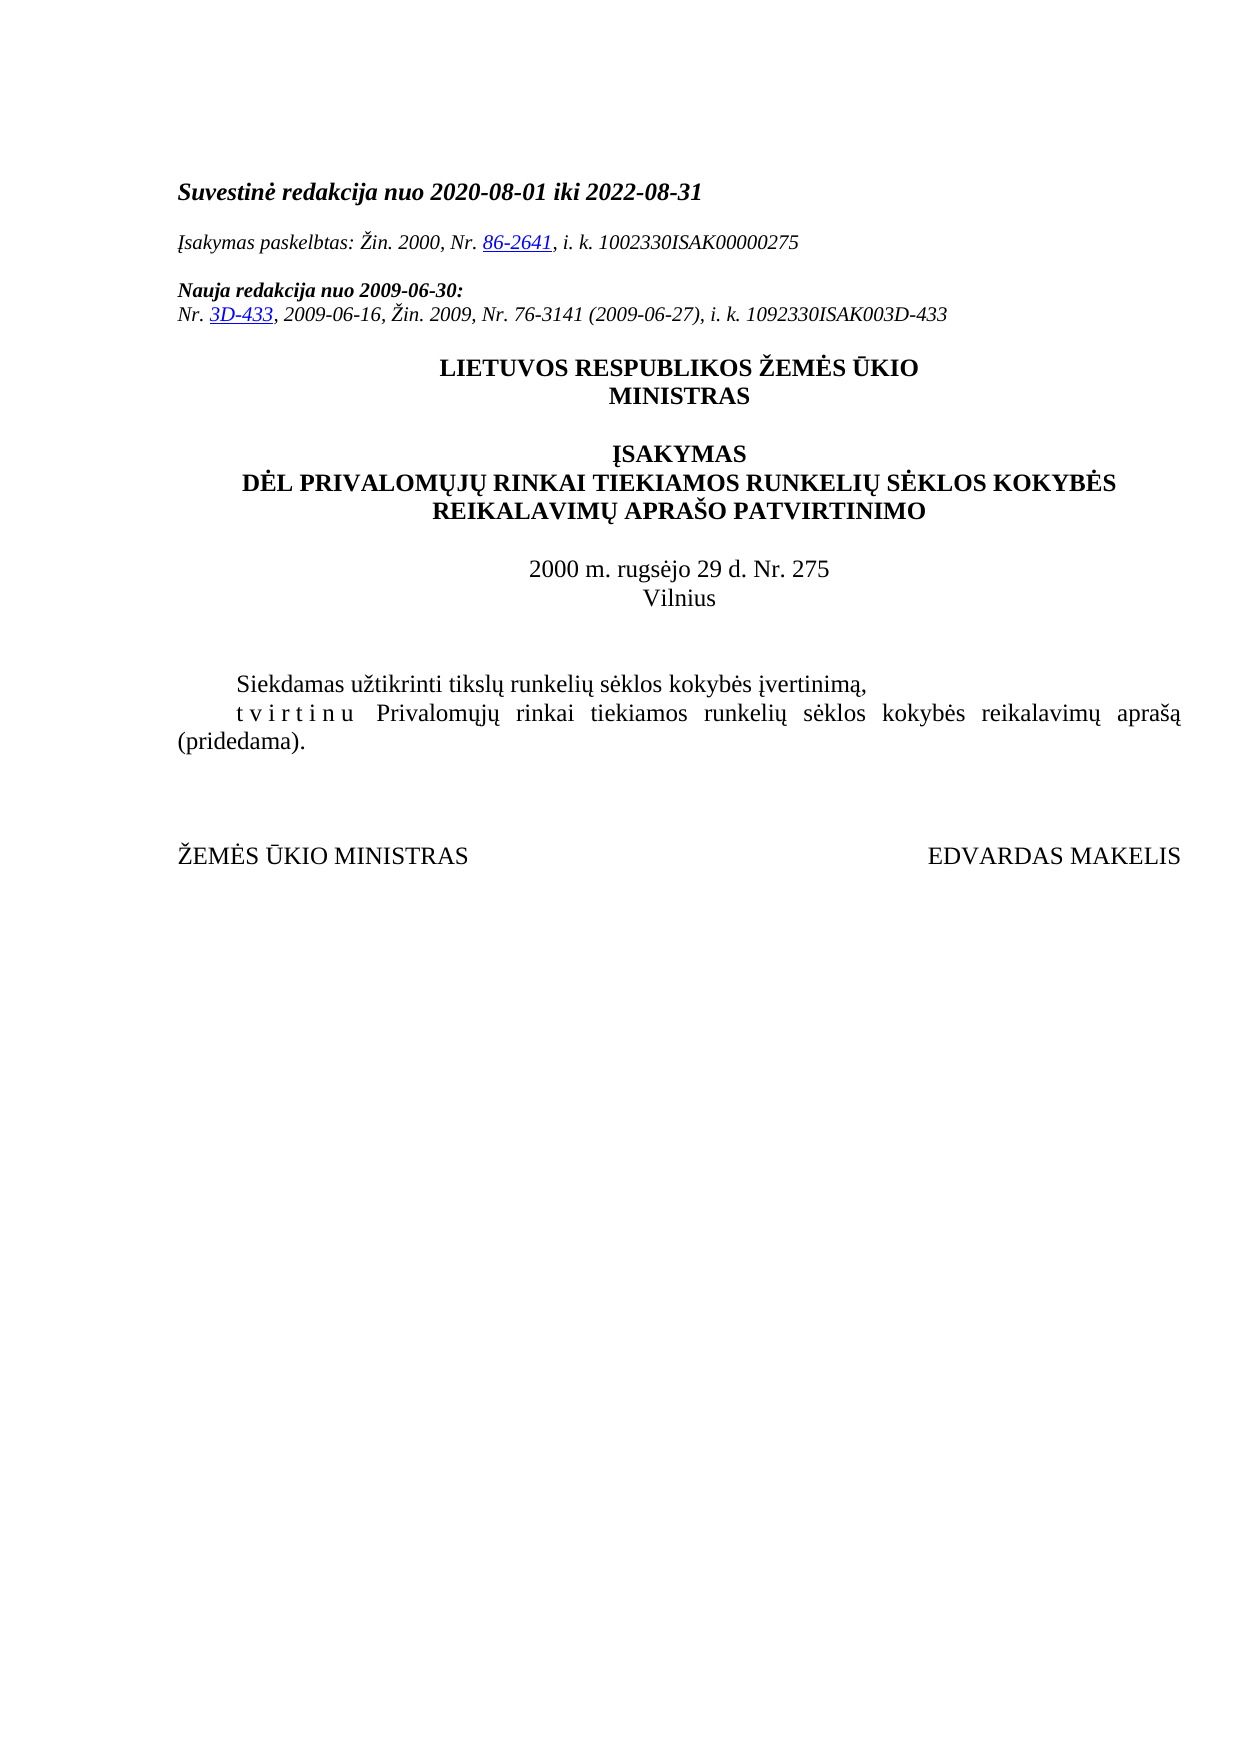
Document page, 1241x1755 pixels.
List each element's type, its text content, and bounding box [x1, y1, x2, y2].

text Įsakymas paskelbtas: Žin. 2000, Nr. 86-2641, i. k. 1002330ISAK00000275 [177, 230, 1181, 254]
text DĖL PRIVALOMŲJŲ RINKAI TIEKIAMOS RUNKELIŲ SĖKLOS KOKYBĖS REIKALAVIMŲ APRAŠO PATVIRTINIMO [177, 468, 1181, 525]
text Siekdamas užtikrinti tikslų runkelių sėklos kokybės įvertinimą, [177, 669, 1181, 698]
text MINISTRAS [177, 381, 1181, 410]
text LIETUVOS RESPUBLIKOS ŽEMĖS ŪKIO [177, 353, 1181, 381]
text ŽEMĖS ŪKIO MINISTRAS EDVARDAS MAKELIS [177, 841, 1181, 870]
text Vilnius [177, 583, 1181, 611]
text 2000 m. rugsėjo 29 d. Nr. 275 [177, 554, 1181, 583]
text tvirtinu Privalomųjų rinkai tiekiamos runkelių sėklos kokybės reikalavimų aprašą (pridedama). [177, 698, 1181, 755]
text Nr. 3D-433, 2009-06-16, Žin. 2009, Nr. 76-3141 (2009-06-27), i. k. 1092330ISAK003D-433 [177, 302, 1181, 326]
text ĮSAKYMAS [177, 439, 1181, 468]
text Nauja redakcija nuo 2009-06-30: [177, 278, 1181, 302]
text Suvestinė redakcija nuo 2020-08-01 iki 2022-08-31 [177, 177, 1181, 206]
